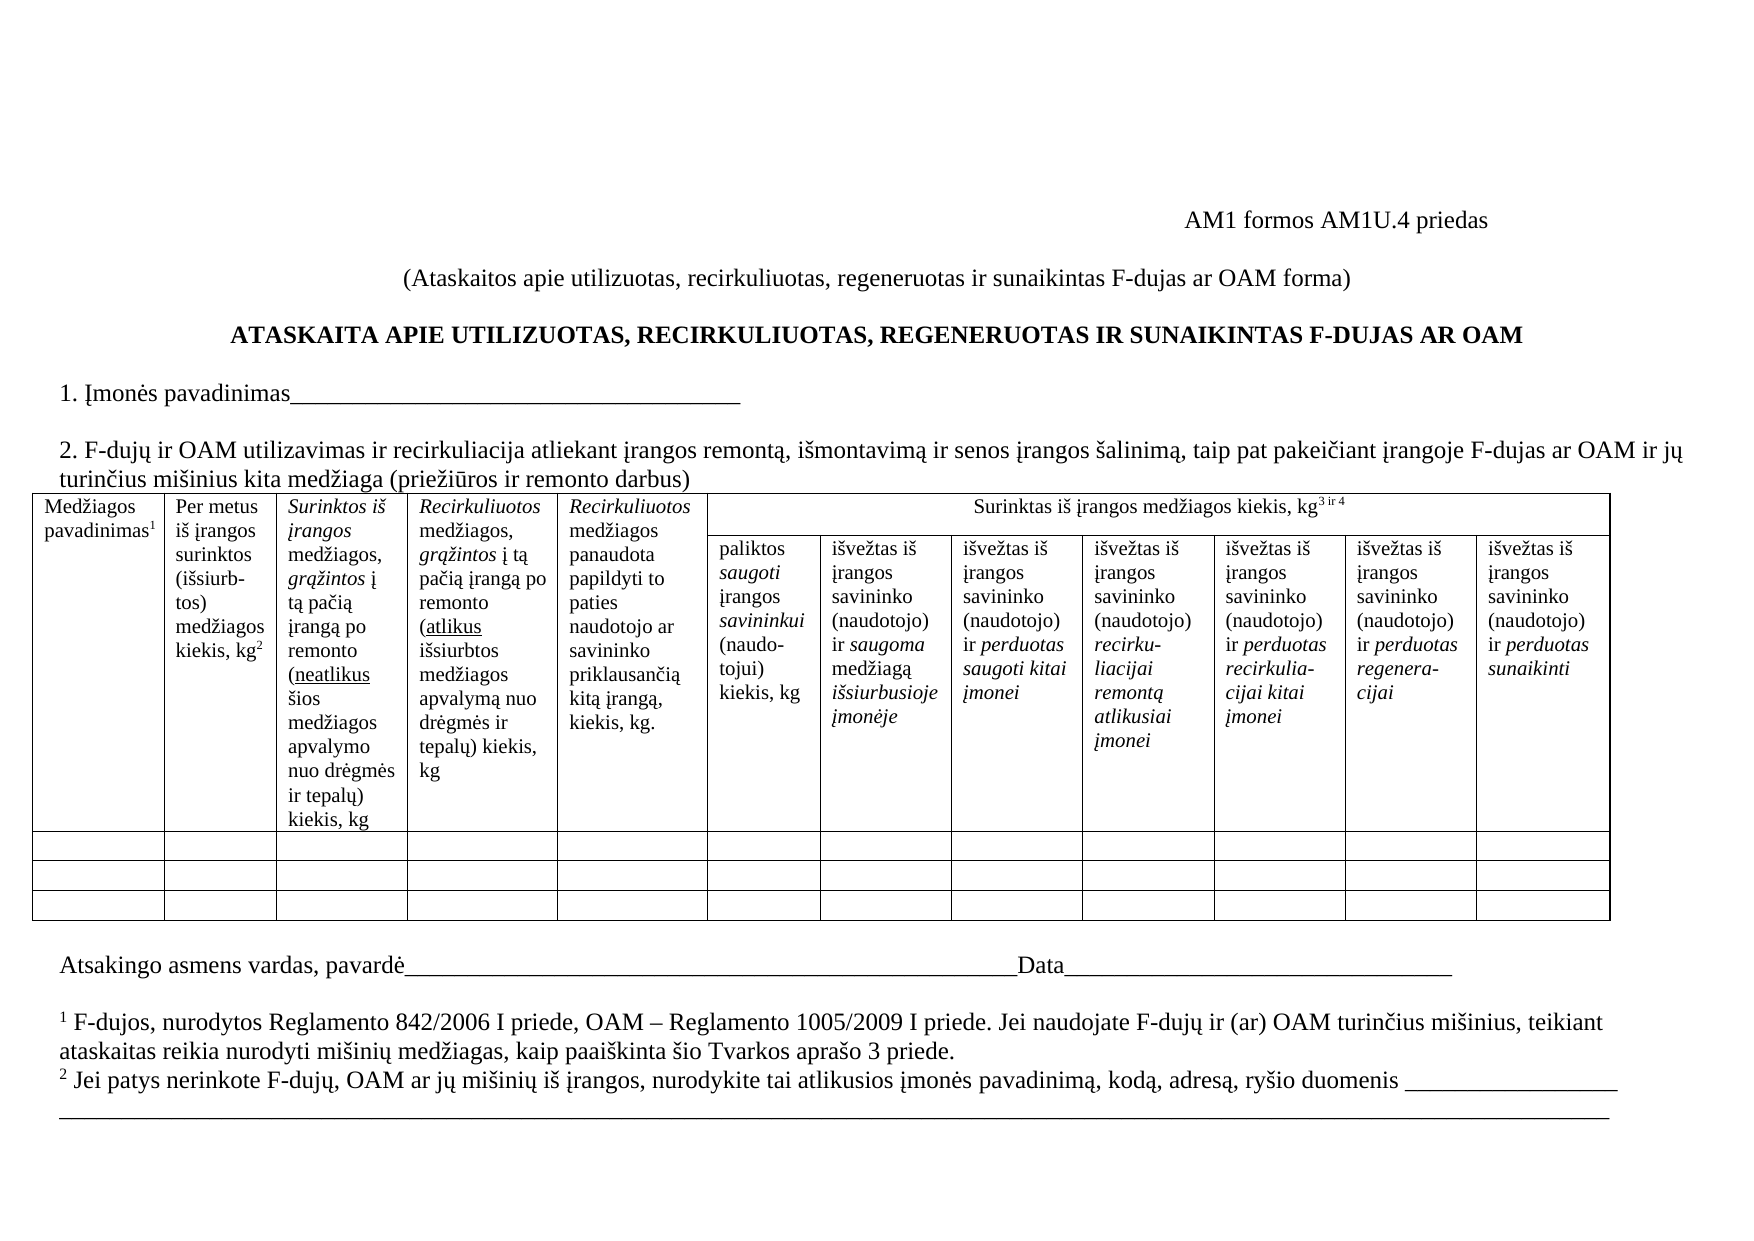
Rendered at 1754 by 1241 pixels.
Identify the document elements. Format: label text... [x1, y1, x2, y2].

table_cell [1477, 861, 1609, 890]
table_cell [1083, 891, 1214, 920]
table_cell [33, 832, 164, 860]
table_cell [1215, 891, 1345, 920]
table_header Per metus iš įrangos surinktos (išsiurb-tos) medžiagos kiekis, kg2 [165, 494, 276, 831]
table_cell išvežtas iš įrangos savininko (naudotojo) ir perduotas sunaikinti [1477, 536, 1609, 831]
table_cell išvežtas iš įrangos savininko (naudotojo) ir perduotas recirkulia-cijai kitai įmonei [1215, 536, 1345, 831]
table_cell [1083, 832, 1214, 860]
text 1. Įmonės pavadinimas____________________________________ [59, 378, 1695, 406]
table_header Recirkuliuotos medžiagos panaudota papildyti to paties naudotojo ar savininko priklausančią kitą įrangą, kiekis, kg. [558, 494, 707, 831]
table_cell [1215, 861, 1345, 890]
table_cell [821, 832, 951, 860]
text 2 Jei patys nerinkote F-dujų, OAM ar jų mišinių iš įrangos, nurodykite tai atlikusios įmonės pavadinimą, kodą, adresą, ryšio duomenis _________________ ____________________________________________________________________________________________________________________________ [59, 1065, 1695, 1122]
table_cell [1477, 832, 1609, 860]
table_cell išvežtas iš įrangos savininko (naudotojo) ir perduotas regenera-cijai [1346, 536, 1476, 831]
table_cell [1215, 832, 1345, 860]
text Atsakingo asmens vardas, pavardė_________________________________________________Data_______________________________ [59, 950, 1695, 978]
table_cell [165, 832, 276, 860]
table_cell [277, 891, 407, 920]
text ATASKAITA APIE UTILIZUOTAS, RECIRKULIUOTAS, REGENERUOTAS IR SUNAIKINTAS F-DUJAS AR OAM [59, 320, 1695, 349]
table_cell [558, 891, 707, 920]
table_cell [408, 891, 557, 920]
table_header Surinktas iš įrangos medžiagos kiekis, kg3 ir 4 [708, 494, 1609, 535]
table_header Recirkuliuotos medžiagos, grąžintos į tą pačią įrangą po remonto (atlikus išsiurbtos medžiagos apvalymą nuo drėgmės ir tepalų) kiekis, kg [408, 494, 557, 831]
table_cell išvežtas iš įrangos savininko (naudotojo) recirku-liacijai remontą atlikusiai įmonei [1083, 536, 1214, 831]
table_cell paliktos saugoti įrangos savininkui (naudo-tojui) kiekis, kg [708, 536, 820, 831]
table_cell [277, 832, 407, 860]
table_cell [1346, 832, 1476, 860]
table_cell [952, 891, 1082, 920]
table_cell [708, 891, 820, 920]
table_cell [277, 861, 407, 890]
table_cell [165, 861, 276, 890]
text AM1 formos AM1U.4 priedas [1184, 205, 1695, 234]
table_header Surinktos iš įrangos medžiagos, grąžintos į tą pačią įrangą po remonto (neatlikus šios medžiagos apvalymo nuo drėgmės ir tepalų) kiekis, kg [277, 494, 407, 831]
table_cell [821, 861, 951, 890]
table_cell [33, 861, 164, 890]
text 1 F-dujos, nurodytos Reglamento 842/2006 I priede, OAM – Reglamento 1005/2009 I priede. Jei naudojate F-dujų ir (ar) OAM turinčius mišinius, teikiant ataskaitas reikia nurodyti mišinių medžiagas, kaip paaiškinta šio Tvarkos aprašo 3 priede. [59, 1007, 1695, 1065]
table_cell [708, 861, 820, 890]
table_cell [33, 891, 164, 920]
table_cell [408, 832, 557, 860]
table_cell [821, 891, 951, 920]
table_cell [1346, 861, 1476, 890]
table_cell [952, 832, 1082, 860]
table_cell [1083, 861, 1214, 890]
table_cell [558, 832, 707, 860]
table_cell [708, 832, 820, 860]
table_cell [952, 861, 1082, 890]
table_cell [408, 861, 557, 890]
table_cell [558, 861, 707, 890]
text 2. F-dujų ir OAM utilizavimas ir recirkuliacija atliekant įrangos remontą, išmontavimą ir senos įrangos šalinimą, taip pat pakeičiant įrangoje F-dujas ar OAM ir jų turinčius mišinius kita medžiaga (priežiūros ir remonto darbus) [59, 435, 1695, 493]
table_cell [165, 891, 276, 920]
text (Ataskaitos apie utilizuotas, recirkuliuotas, regeneruotas ir sunaikintas F-dujas ar OAM forma) [59, 263, 1695, 291]
table_cell išvežtas iš įrangos savininko (naudotojo) ir perduotas saugoti kitai įmonei [952, 536, 1082, 831]
table_cell [1346, 891, 1476, 920]
table_cell [1477, 891, 1609, 920]
table_cell išvežtas iš įrangos savininko (naudotojo) ir saugoma medžiagą išsiurbusioje įmonėje [821, 536, 951, 831]
table_header Medžiagos pavadinimas1 [33, 494, 164, 831]
